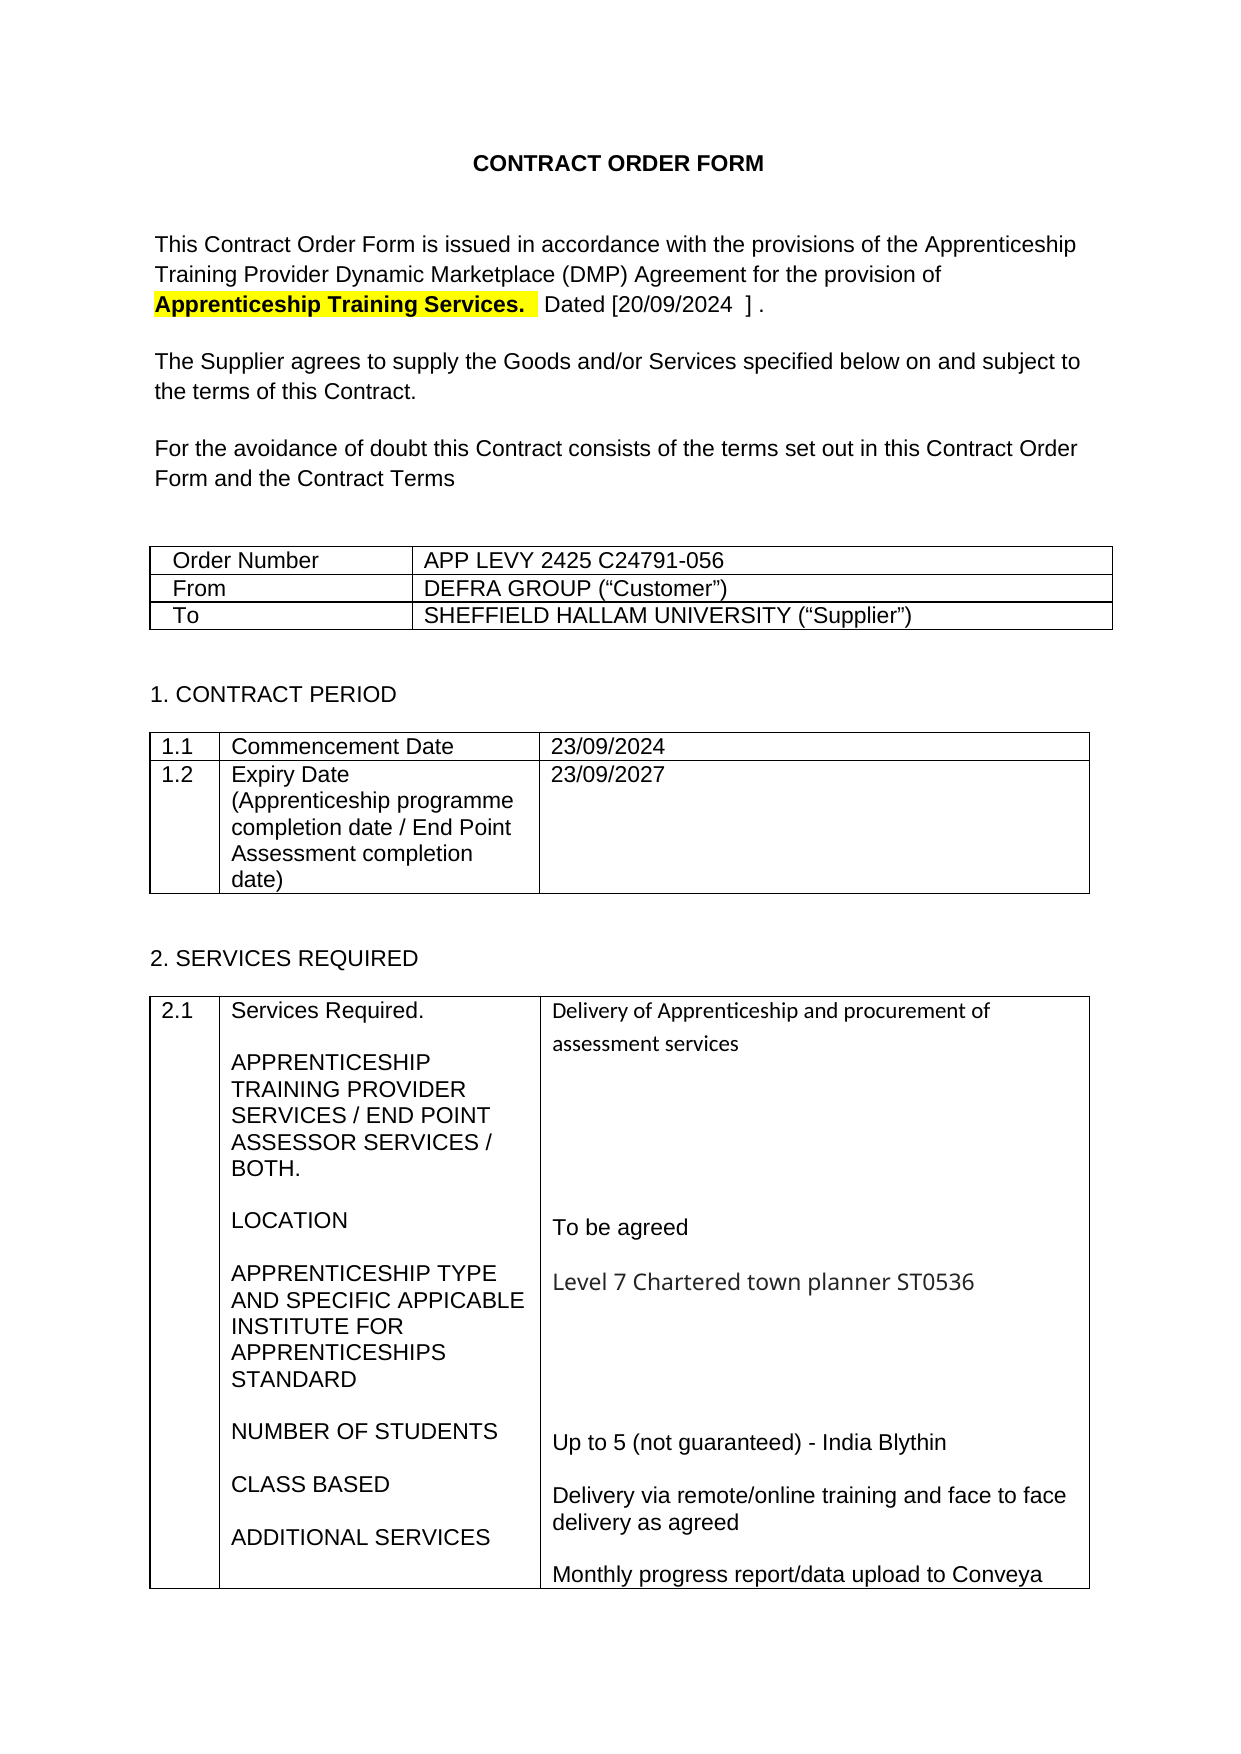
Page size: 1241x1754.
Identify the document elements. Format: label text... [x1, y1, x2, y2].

table_header Services Required. APPRENTICESHIP TRAINING PROVIDER SERVICES / END POINT ASSESSOR SERVICES / BOTH. LOCATION APPRENTICESHIP TYPE AND SPECIFIC APPICABLE INSTITUTE FOR APPRENTICESHIPS STANDARD NUMBER OF STUDENTS CLASS BASED ADDITIONAL SERVICES [220, 997, 540, 1587]
table_header Commencement Date [220, 733, 539, 759]
table_cell To [151, 603, 412, 629]
table_header Order Number [151, 547, 412, 574]
table_cell DEFRA GROUP (“Customer”) [413, 575, 1112, 601]
table_header APP LEVY 2425 C24791-056 [413, 547, 1112, 574]
text The Supplier agrees to supply the Goods and/or Services specified below on and subject to the terms of this Contract. [154, 348, 1085, 404]
table_cell SHEFFIELD HALLAM UNIVERSITY (“Supplier”) [413, 603, 1112, 629]
table_cell Expiry Date (Apprenticeship programme completion date / End Point Assessment completion date) [220, 761, 539, 892]
table_cell From [151, 575, 412, 601]
table_header 2.1 [151, 997, 219, 1587]
text For the avoidance of doubt this Contract consists of the terms set out in this Contract Order Form and the Contract Terms [154, 435, 1085, 491]
text 2. SERVICES REQUIRED [150, 944, 1090, 971]
table_cell 23/09/2027 [540, 761, 1089, 892]
table_header Delivery of Apprenticeship and procurement of assessment services To be agreed Level 7 Chartered town planner ST0536 Up to 5 (not guaranteed) - India Blythin Delivery via remote/online training and face to face delivery as agreed Monthly progress report/data upload to Conveya [541, 997, 1089, 1587]
table_header 23/09/2024 [540, 733, 1089, 759]
text CONTRACT ORDER FORM [169, 150, 1074, 176]
table_cell 1.2 [151, 761, 219, 892]
table_header 1.1 [151, 733, 219, 759]
text This Contract Order Form is issued in accordance with the provisions of the Apprenticeship Training Provider Dynamic Marketplace (DMP) Agreement for the provision of Apprenticeship Training Services. Dated [20/09/2024 ] . [154, 231, 1085, 317]
text 1. CONTRACT PERIOD [150, 681, 1090, 707]
